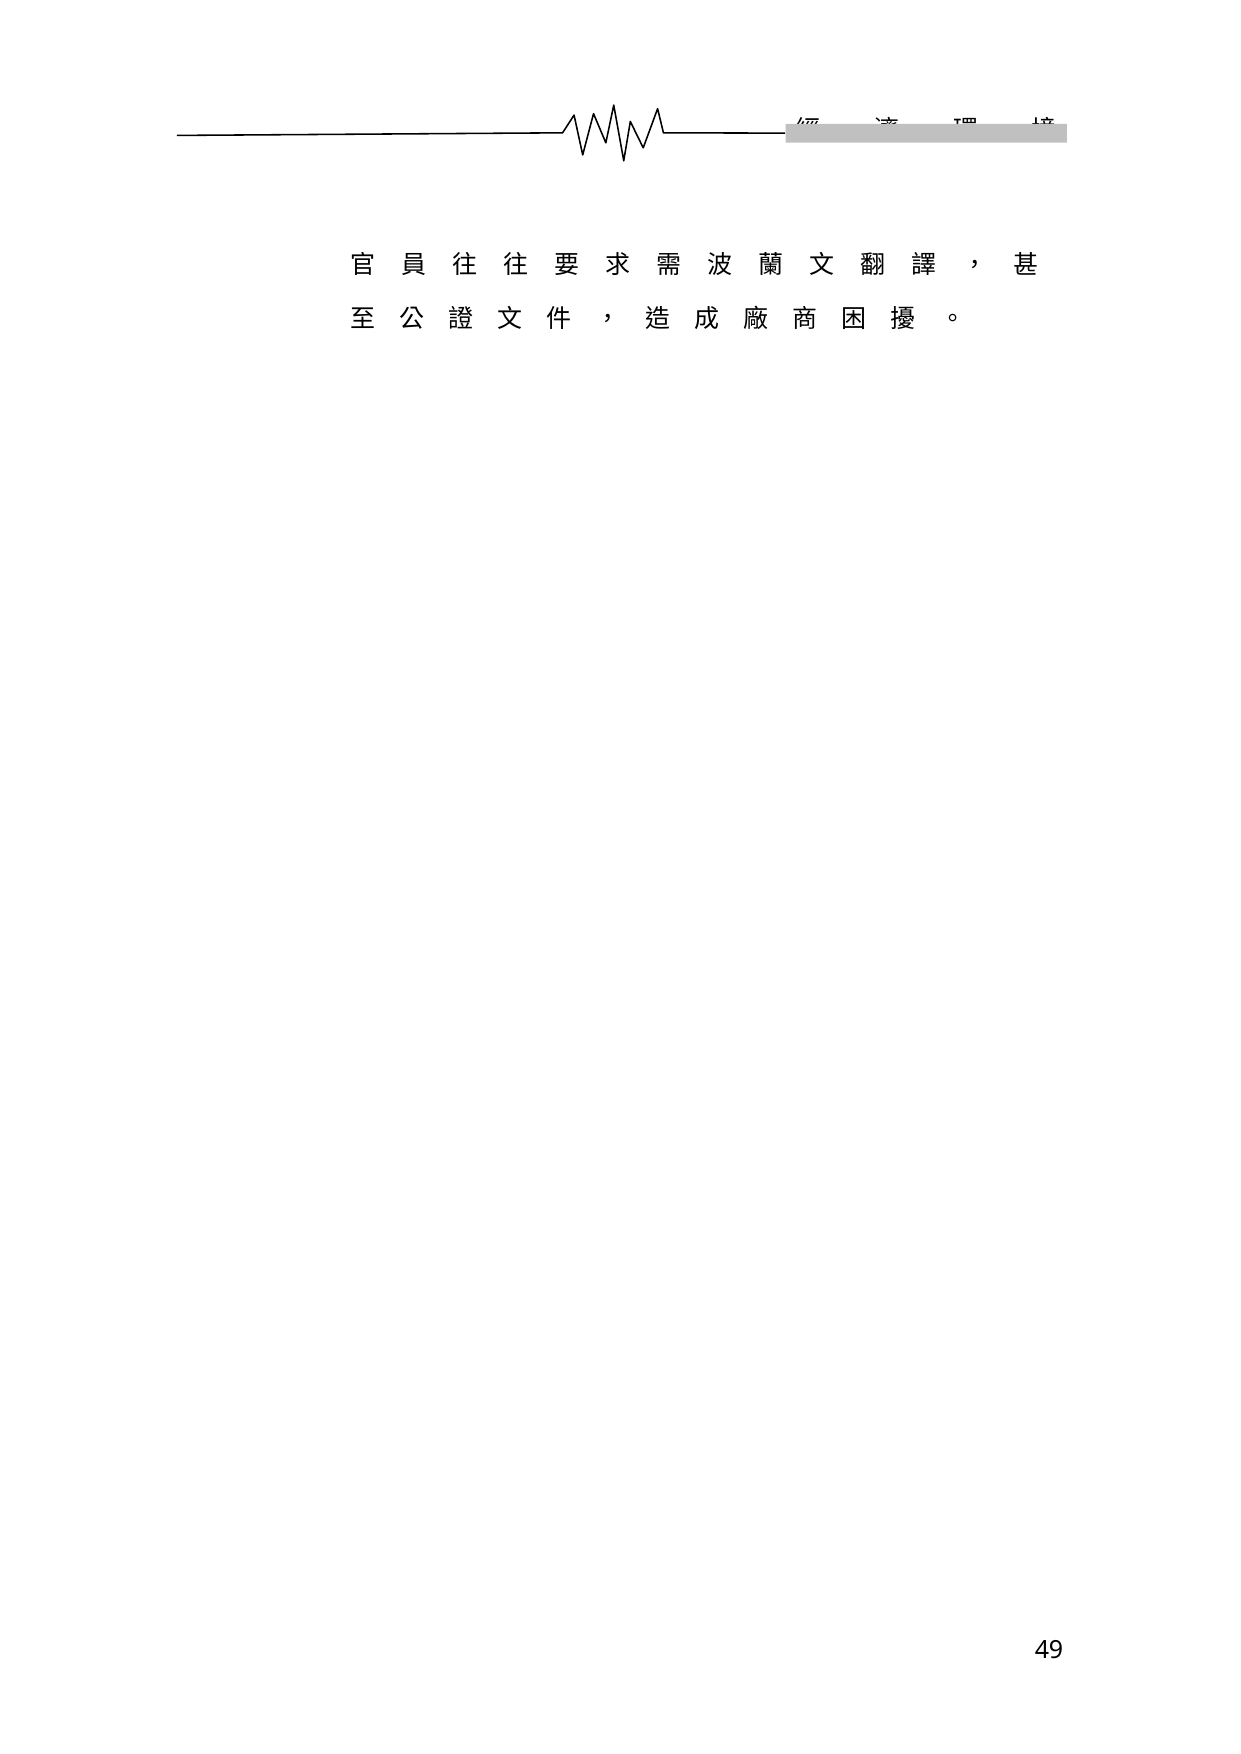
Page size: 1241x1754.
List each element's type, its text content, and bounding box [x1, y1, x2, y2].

text 官員往往要求需波蘭文翻譯，甚至公證文件，造成廠商困擾。 [276, 236, 1063, 343]
